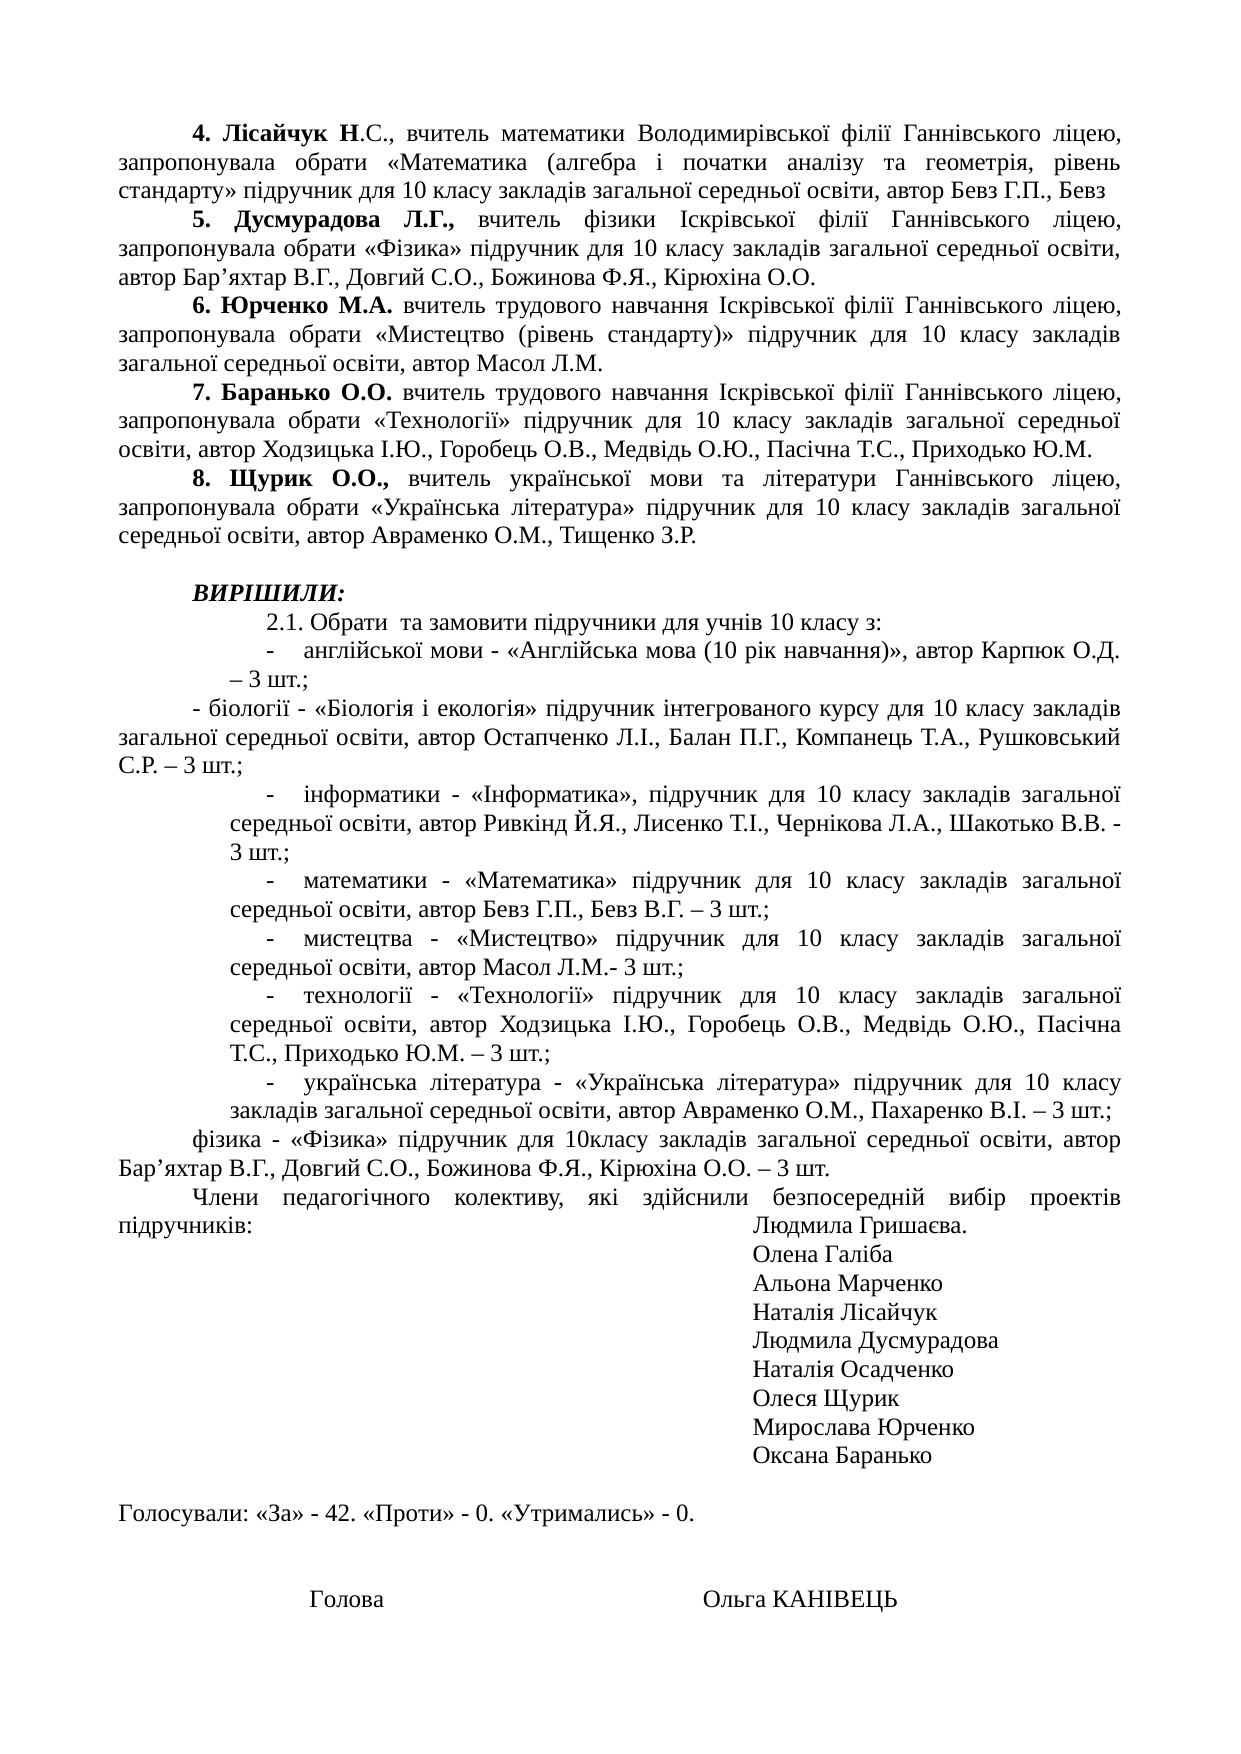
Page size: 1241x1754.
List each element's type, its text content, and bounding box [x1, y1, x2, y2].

text 7. Баранько О.О. вчитель трудового навчання Іскрівської філії Ганнівського ліцею, запропонувала обрати «Технології» підручник для 10 класу закладів загальної середньої освіти, автор Ходзицька І.Ю., Горобець О.В., Медвідь О.Ю., Пасічна Т.С., Приходько Ю.М. [118, 377, 1122, 463]
text Наталія Лісайчук [215, 1297, 1122, 1326]
list мистецтва - «Мистецтво» підручник для 10 класу закладів загальної середньої освіти, автор Масол Л.М.- 3 шт.; [192, 923, 1122, 981]
text Наталія Осадченко [215, 1354, 1122, 1383]
text 6. Юрченко М.А. вчитель трудового навчання Іскрівської філії Ганнівського ліцею, запропонувала обрати «Мистецтво (рівень стандарту)» підручник для 10 класу закладів загальної середньої освіти, автор Масол Л.М. [118, 291, 1122, 377]
text 8. Щурик О.О., вчитель української мови та літератури Ганнівського ліцею, запропонувала обрати «Українська література» підручник для 10 класу закладів загальної середньої освіти, автор Авраменко О.М., Тищенко З.Р. [118, 463, 1122, 549]
text Голова Ольга КАНІВЕЦЬ [309, 1584, 1122, 1613]
text Олеся Щурик [215, 1383, 1122, 1412]
list математики - «Математика» підручник для 10 класу закладів загальної середньої освіти, автор Бевз Г.П., Бевз В.Г. – 3 шт.; [192, 866, 1122, 923]
text Мирослава Юрченко [215, 1412, 1122, 1441]
text Людмила Дусмурадова [215, 1326, 1122, 1354]
list англійської мови - «Англійська мова (10 рік навчання)», автор Карпюк О.Д. – 3 шт.; [192, 636, 1122, 693]
text Голосували: «За» - 42. «Проти» - 0. «Утримались» - 0. [118, 1498, 1122, 1527]
list технології - «Технології» підручник для 10 класу закладів загальної середньої освіти, автор Ходзицька І.Ю., Горобець О.В., Медвідь О.Ю., Пасічна Т.С., Приходько Ю.М. – 3 шт.; [192, 981, 1122, 1067]
list Обрати та замовити підручники для учнів 10 класу з: [192, 607, 1122, 636]
text фізика - «Фізика» підручник для 10класу закладів загальної середньої освіти, автор Бар’яхтар В.Г., Довгий С.О., Божинова Ф.Я., Кірюхіна О.О. – 3 шт. [118, 1124, 1122, 1182]
text Члени педагогічного колективу, які здійснили безпосередній вибір проектів підручників: Людмила Гришаєва. [118, 1182, 1122, 1239]
text - біології - «Біологія і екологія» підручник інтегрованого курсу для 10 класу закладів загальної середньої освіти, автор Остапченко Л.І., Балан П.Г., Компанець Т.А., Рушковський С.Р. – 3 шт.; [118, 693, 1122, 779]
text Оксана Баранько [215, 1441, 1122, 1469]
text Альона Марченко [215, 1268, 1122, 1297]
text 5. Дусмурадова Л.Г., вчитель фізики Іскрівської філії Ганнівського ліцею, запропонувала обрати «Фізика» підручник для 10 класу закладів загальної середньої освіти, автор Бар’яхтар В.Г., Довгий С.О., Божинова Ф.Я., Кірюхіна О.О. [118, 204, 1122, 291]
list українська література - «Українська література» підручник для 10 класу закладів загальної середньої освіти, автор Авраменко О.М., Пахаренко В.І. – 3 шт.; [192, 1067, 1122, 1124]
text 4. Лісайчук Н.С., вчитель математики Володимирівської філії Ганнівського ліцею, запропонувала обрати «Математика (алгебра і початки аналізу та геометрія, рівень стандарту» підручник для 10 класу закладів загальної середньої освіти, автор Бевз Г.П., Бевз [118, 118, 1122, 204]
list інформатики - «Інформатика», підручник для 10 класу закладів загальної середньої освіти, автор Ривкінд Й.Я., Лисенко Т.І., Чернікова Л.А., Шакотько В.В. - 3 шт.; [192, 779, 1122, 866]
text Олена Галіба [215, 1239, 1122, 1268]
text ВИРІШИЛИ: [118, 578, 1122, 607]
